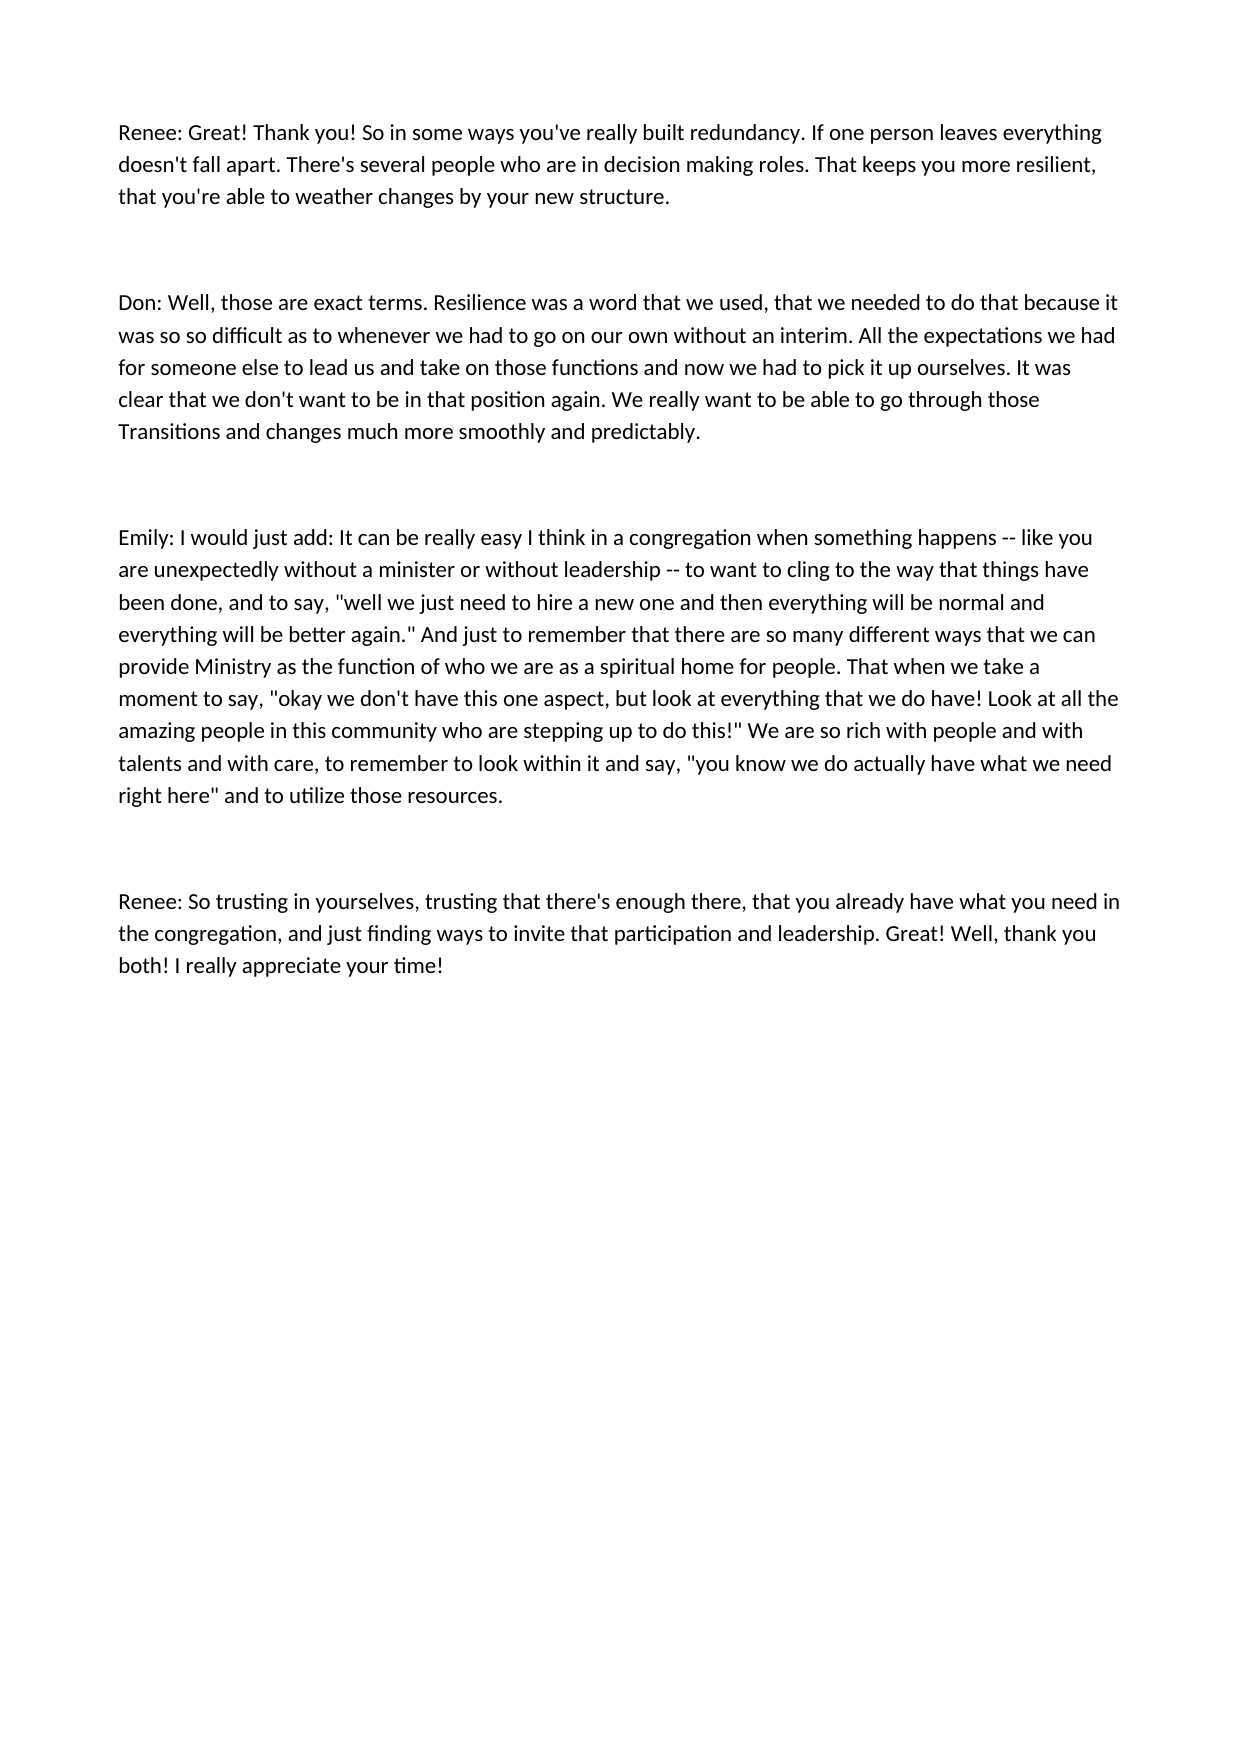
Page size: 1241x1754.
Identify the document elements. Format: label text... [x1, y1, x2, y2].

text Don: Well, those are exact terms. Resilience was a word that we used, that we needed to do that because it was so so difficult as to whenever we had to go on our own without an interim. All the expectations we had for someone else to lead us and take on those functions and now we had to pick it up ourselves. It was clear that we don't want to be in that position again. We really want to be able to go through those Transitions and changes much more smoothly and predictably. [118, 288, 1122, 445]
text Renee: Great! Thank you! So in some ways you've really built redundancy. If one person leaves everything doesn't fall apart. There's several people who are in decision making roles. That keeps you more resilient, that you're able to weather changes by your new structure. [118, 118, 1122, 211]
text Emily: I would just add: It can be really easy I think in a congregation when something happens -- like you are unexpectedly without a minister or without leadership -- to want to cling to the way that things have been done, and to say, "well we just need to hire a new one and then everything will be normal and everything will be better again." And just to remember that there are so many different ways that we can provide Ministry as the function of who we are as a spiritual home for people. That when we take a moment to say, "okay we don't have this one aspect, but look at everything that we do have! Look at all the amazing people in this community who are stepping up to do this!" We are so rich with people and with talents and with care, to remember to look within it and say, "you know we do actually have what we need right here" and to utilize those resources. [118, 523, 1122, 809]
text Renee: So trusting in yourselves, trusting that there's enough there, that you already have what you need in the congregation, and just finding ways to invite that participation and leadership. Great! Well, thank you both! I really appreciate your time! [118, 887, 1122, 979]
